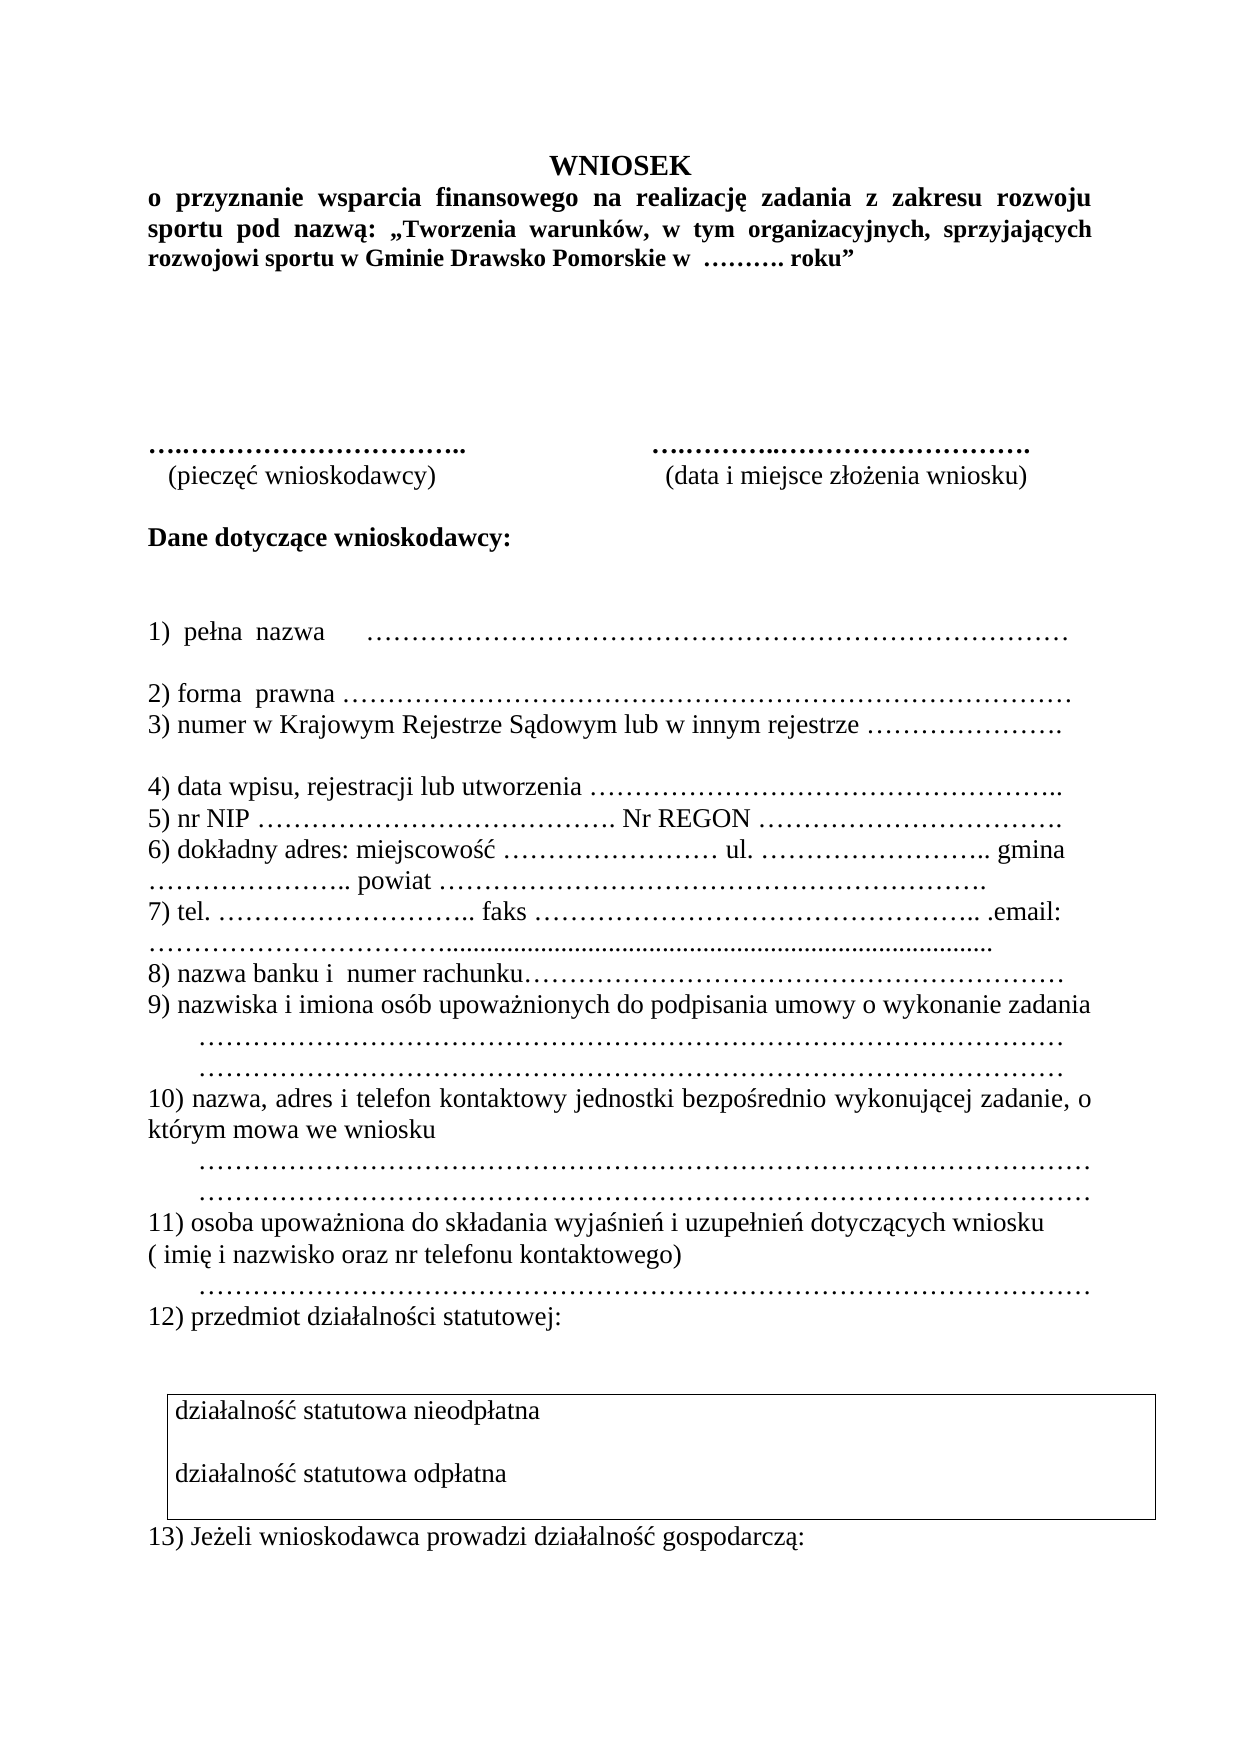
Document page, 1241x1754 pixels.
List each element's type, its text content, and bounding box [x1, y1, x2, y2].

text 12) przedmiot działalności statutowej: [148, 1300, 1093, 1331]
text ….………………………….. ….………..………………………. [148, 428, 1093, 459]
text 5) nr NIP …………………………………. Nr REGON ……………………………. [148, 802, 1093, 833]
text (pieczęć wnioskodawcy) (data i miejsce złożenia wniosku) [148, 459, 1093, 490]
text 13) Jeżeli wnioskodawca prowadzi działalność gospodarczą: [148, 1520, 1093, 1551]
table_header działalność statutowa nieodpłatna działalność statutowa odpłatna [168, 1395, 1155, 1519]
text Dane dotyczące wnioskodawcy: [148, 521, 1093, 552]
text 11) osoba upoważniona do składania wyjaśnień i uzupełnień dotyczących wniosku [148, 1207, 1093, 1238]
text o przyznanie wsparcia finansowego na realizację zadania z zakresu rozwoju sportu pod nazwą: „Tworzenia warunków, w tym organizacyjnych, sprzyjających rozwojowi sportu w Gminie Drawsko Pomorskie w ………. roku” [148, 181, 1093, 272]
text 3) numer w Krajowym Rejestrze Sądowym lub w innym rejestrze …………………. [148, 708, 1093, 739]
text 8) nazwa banku i numer rachunku…………………………………………………… [148, 957, 1093, 988]
text 2) forma prawna ……………………………………………………………………… [148, 677, 1093, 708]
text …………………………………………………………………………………… [198, 1020, 1093, 1051]
text ……………………………………………………………………………………… [198, 1144, 1093, 1175]
text 9) nazwiska i imiona osób upoważnionych do podpisania umowy o wykonanie zadania [148, 988, 1093, 1020]
text 4) data wpisu, rejestracji lub utworzenia …………………………………………….. [148, 771, 1093, 802]
text ( imię i nazwisko oraz nr telefonu kontaktowego) [148, 1238, 1093, 1269]
text ……………………………………………………………………………………… [198, 1269, 1093, 1300]
text WNIOSEK [148, 148, 1093, 181]
text 1) pełna nazwa …………………………………………………………………… [148, 615, 1093, 646]
text 6) dokładny adres: miejscowość …………………… ul. …………………….. gmina ………………….. powiat ……………………………………………………. [148, 833, 1093, 895]
text …………………………………………………………………………………… [198, 1051, 1093, 1082]
text 7) tel. ……………………….. faks ………………………………………….. .email:……………………………................................................................................. [148, 895, 1093, 957]
text 10) nazwa, adres i telefon kontaktowy jednostki bezpośrednio wykonującej zadanie, o którym mowa we wniosku [148, 1082, 1093, 1144]
text ……………………………………………………………………………………… [198, 1175, 1093, 1207]
